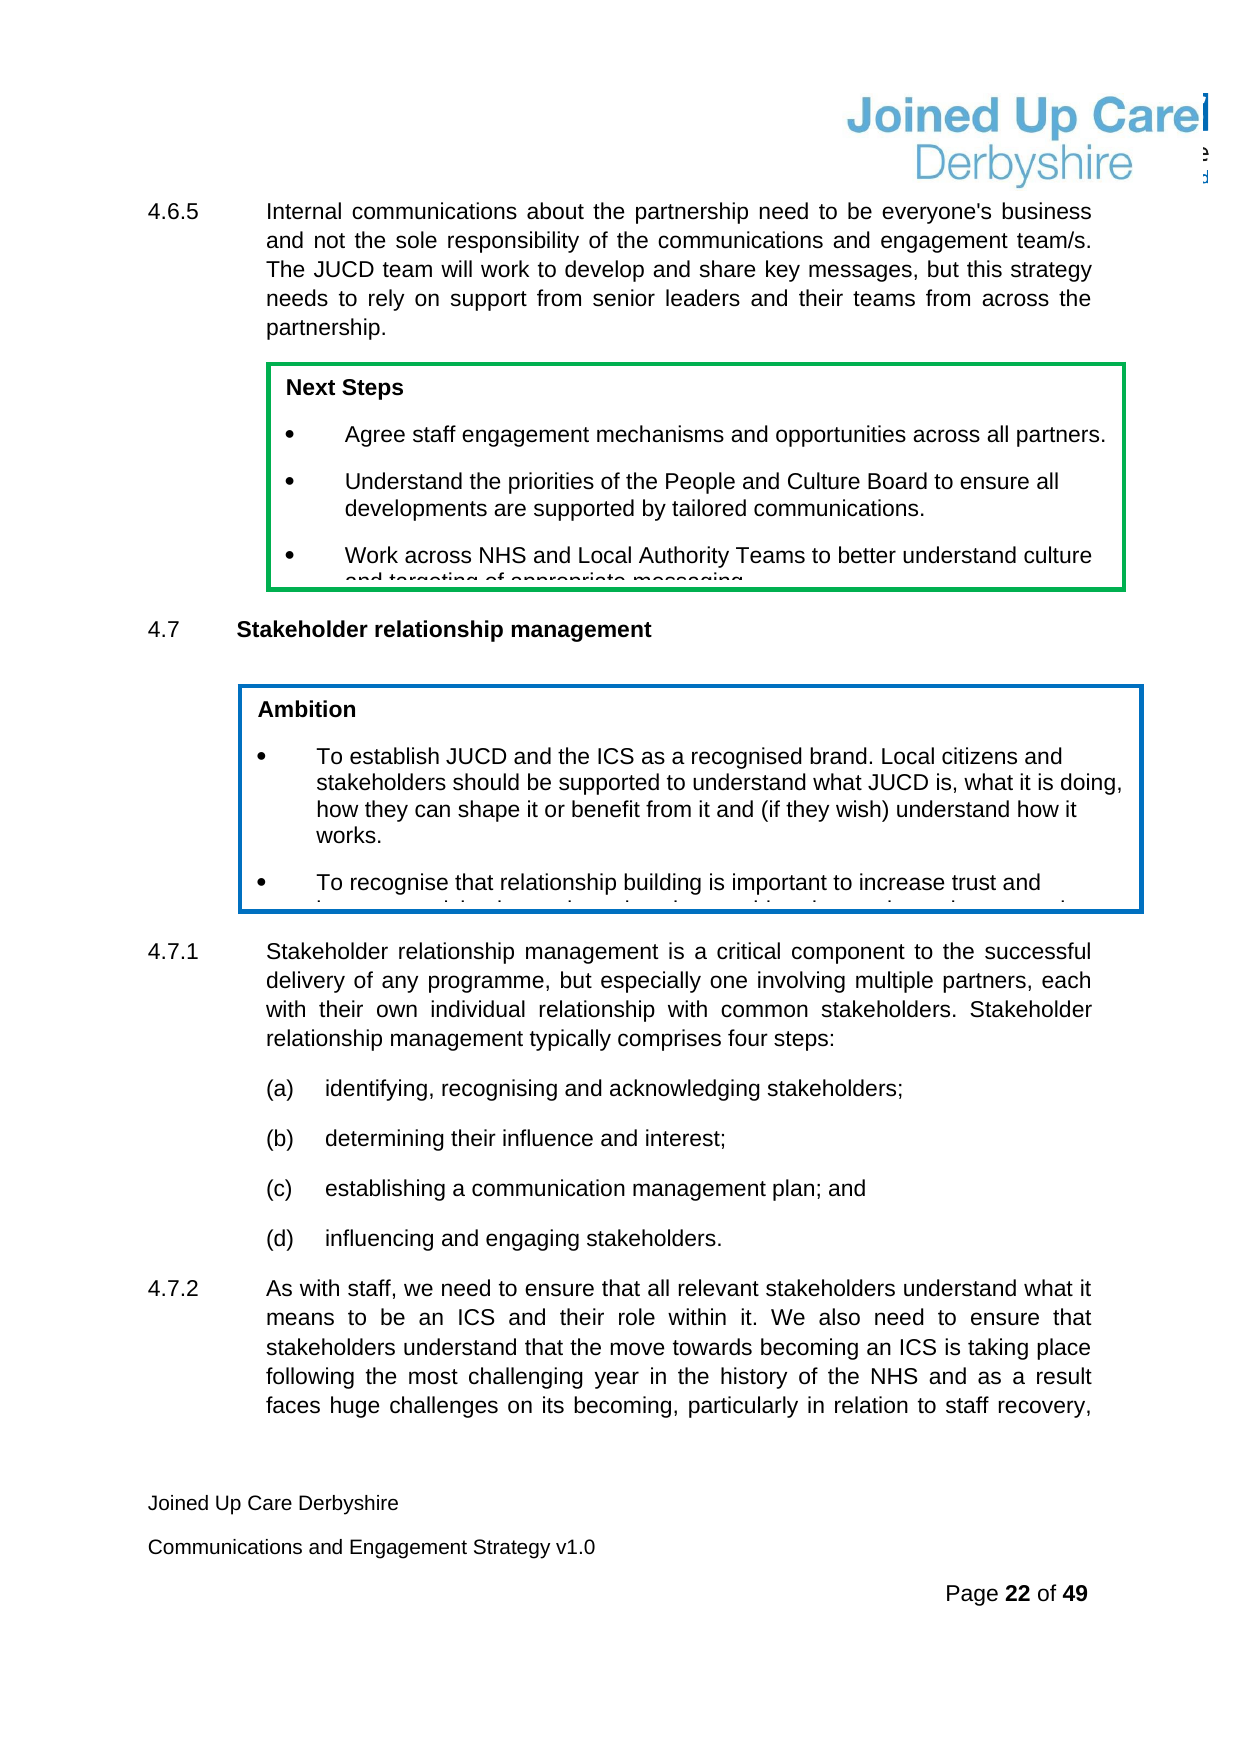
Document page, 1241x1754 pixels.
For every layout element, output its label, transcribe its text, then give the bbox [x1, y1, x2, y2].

list establishing a communication management plan; and [266, 1172, 1092, 1202]
list To recognise that relationship building is important to increase trust and improve participation and needs to be considered on a planned, systematic, and continuous basis, with the required investment of time. [257, 869, 1124, 902]
list determining their influence and interest; [266, 1122, 1092, 1152]
list influencing and engaging stakeholders. [266, 1222, 1092, 1252]
list To establish JUCD and the ICS as a recognised brand. Local citizens and stakeholders should be supported to understand what JUCD is, what it is doing, how they can shape it or benefit from it and (if they wish) understand how it works. [257, 743, 1124, 848]
list identifying, recognising and acknowledging stakeholders; [266, 1072, 1092, 1102]
subtitle As with staff, we need to ensure that all relevant stakeholders understand what it means to be an ICS and their role within it. We also need to ensure that stakeholders understand that the move towards becoming an ICS is taking place following the most challenging year in the history of the NHS and as a result faces huge challenges on its becoming, particularly in relation to staff recovery, [148, 1272, 1092, 1418]
text Ambition [257, 696, 1124, 722]
subtitle Stakeholder relationship management [148, 613, 1092, 642]
text Next Steps [286, 374, 1107, 400]
list Understand the priorities of the People and Culture Board to ensure all developments are supported by tailored communications. [286, 468, 1107, 521]
list Agree staff engagement mechanisms and opportunities across all partners. [286, 421, 1107, 447]
subtitle Stakeholder relationship management is a critical component to the successful delivery of any programme, but especially one involving multiple partners, each with their own individual relationship with common stakeholders. Stakeholder relationship management typically comprises four steps: [148, 935, 1092, 1052]
list Work across NHS and Local Authority Teams to better understand culture and targeting of appropriate messaging. [286, 542, 1107, 580]
subtitle Internal communications about the partnership need to be everyone's business and not the sole responsibility of the communications and engagement team/s. The JUCD team will work to develop and share key messages, but this strategy needs to rely on support from senior leaders and their teams from across the partnership. [148, 195, 1092, 341]
